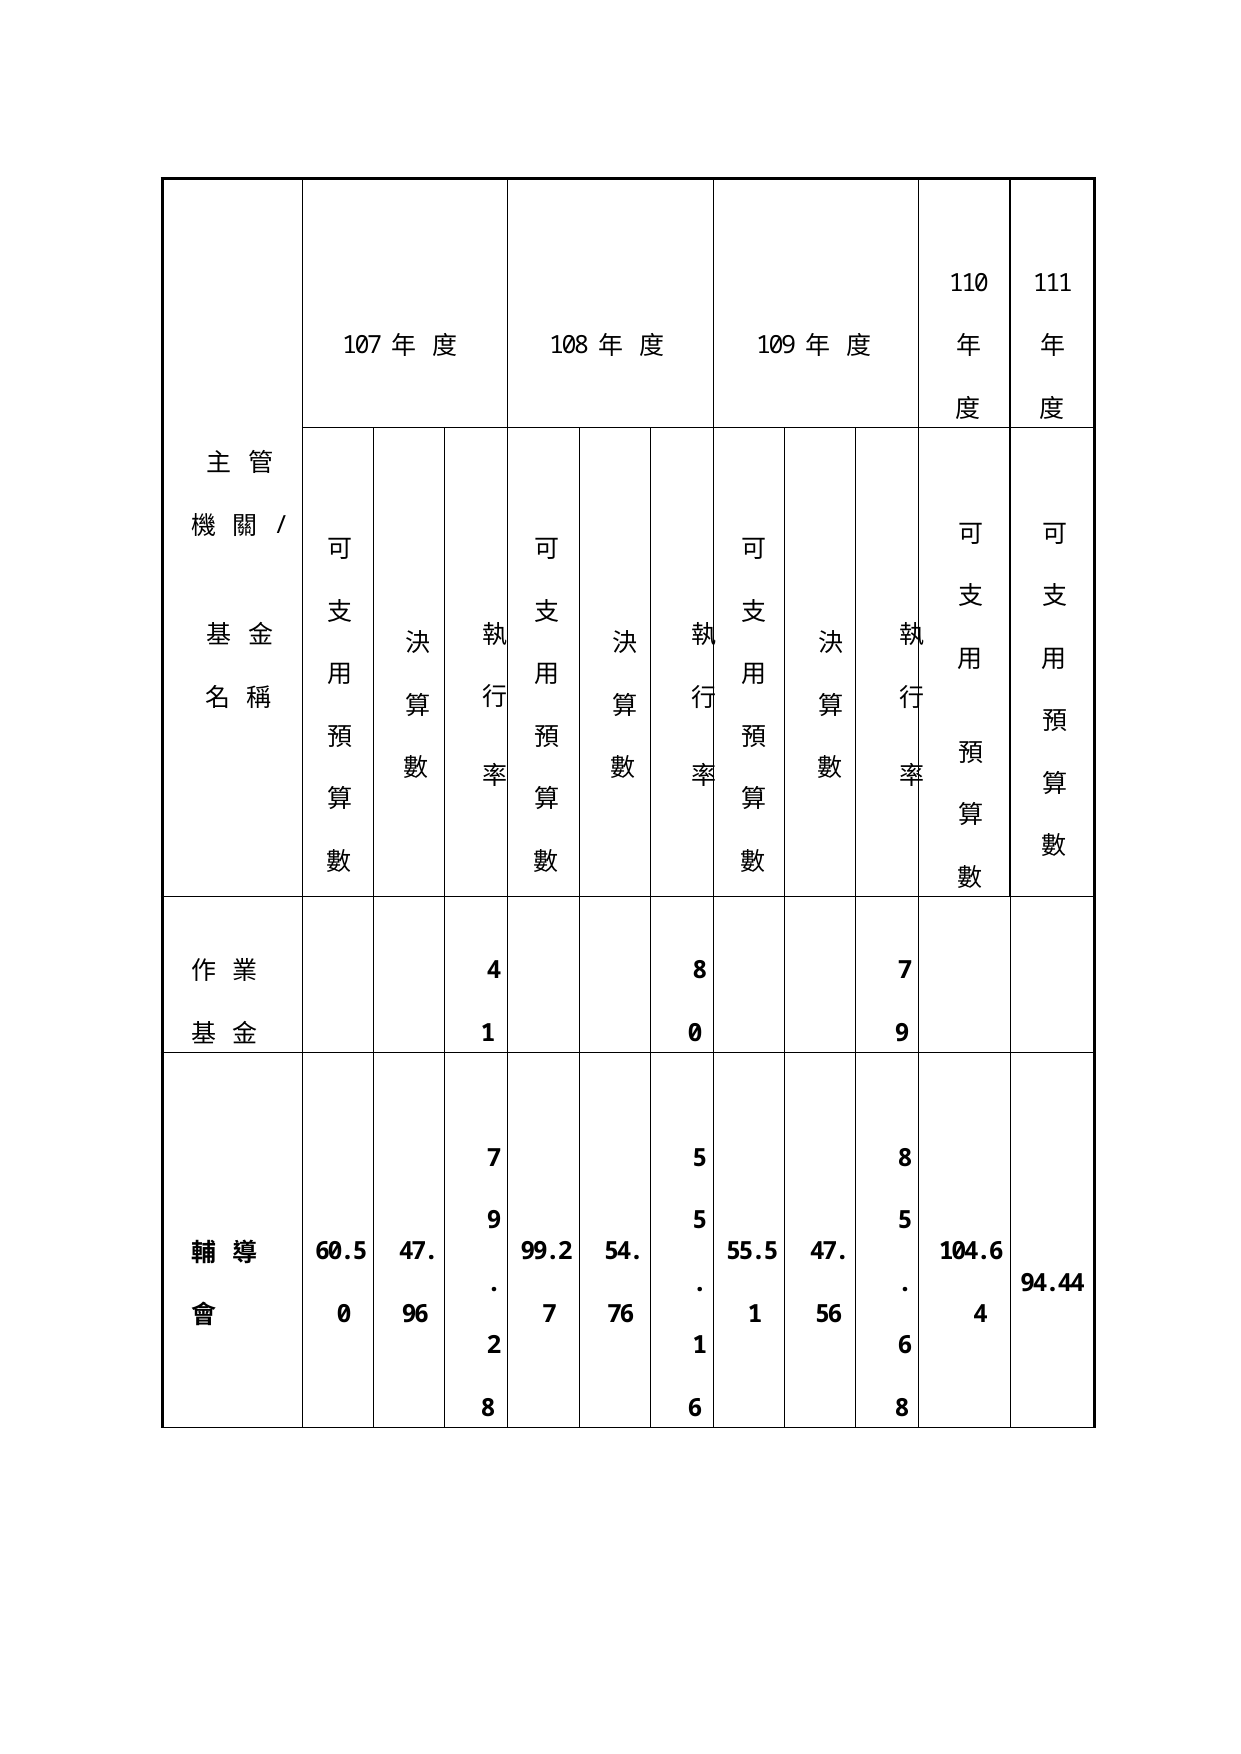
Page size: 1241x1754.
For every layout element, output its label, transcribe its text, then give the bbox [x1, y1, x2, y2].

table_cell [303, 897, 373, 1052]
table_cell 60.50 [303, 1053, 373, 1427]
table_cell 79.28 [445, 1053, 507, 1427]
table_header 111年度 [1011, 180, 1093, 427]
table_header 主管機關/ 基金名稱 [164, 180, 302, 896]
table_cell 79 [856, 897, 918, 1052]
table_header 109年度 [714, 180, 918, 427]
table_cell 作業基金 [164, 897, 302, 1052]
table_cell 47.56 [785, 1053, 855, 1427]
table_cell 85.68 [856, 1053, 918, 1427]
table_cell 可支用預算數 [508, 428, 579, 896]
table_cell 55.16 [651, 1053, 713, 1427]
table_cell [508, 897, 579, 1052]
table_cell 80 [651, 897, 713, 1052]
table_header 108年度 [508, 180, 713, 427]
table_cell 99.27 [508, 1053, 579, 1427]
table_cell 47.96 [374, 1053, 444, 1427]
table_cell 54.76 [580, 1053, 650, 1427]
table_cell 104.64 [919, 1053, 1010, 1427]
table_cell 決算數 [785, 428, 855, 896]
table_cell 決算數 [374, 428, 444, 896]
table_cell 55.51 [714, 1053, 784, 1427]
table_cell [785, 897, 855, 1052]
table_cell 94.44 [1011, 1053, 1093, 1427]
table_cell 執行 率 [856, 428, 918, 896]
table_cell 決算數 [580, 428, 650, 896]
table_cell [714, 897, 784, 1052]
table_cell 41 [445, 897, 507, 1052]
table_cell [374, 897, 444, 1052]
table_cell [580, 897, 650, 1052]
table_cell 輔導會 [164, 1053, 302, 1427]
table_cell 可支用預算數 [714, 428, 784, 896]
table_cell 可支用 預算數 [919, 428, 1009, 896]
table_cell [919, 897, 1010, 1052]
table_cell [1011, 897, 1093, 1052]
table_header 110年度 [919, 180, 1009, 427]
table_header 107年度 [303, 180, 507, 427]
table_cell 執行 率 [651, 428, 713, 896]
table_cell 可支用預算數 [303, 428, 373, 896]
table_cell 執行 率 [445, 428, 507, 896]
table_cell 可支用 預算數 [1011, 428, 1093, 896]
